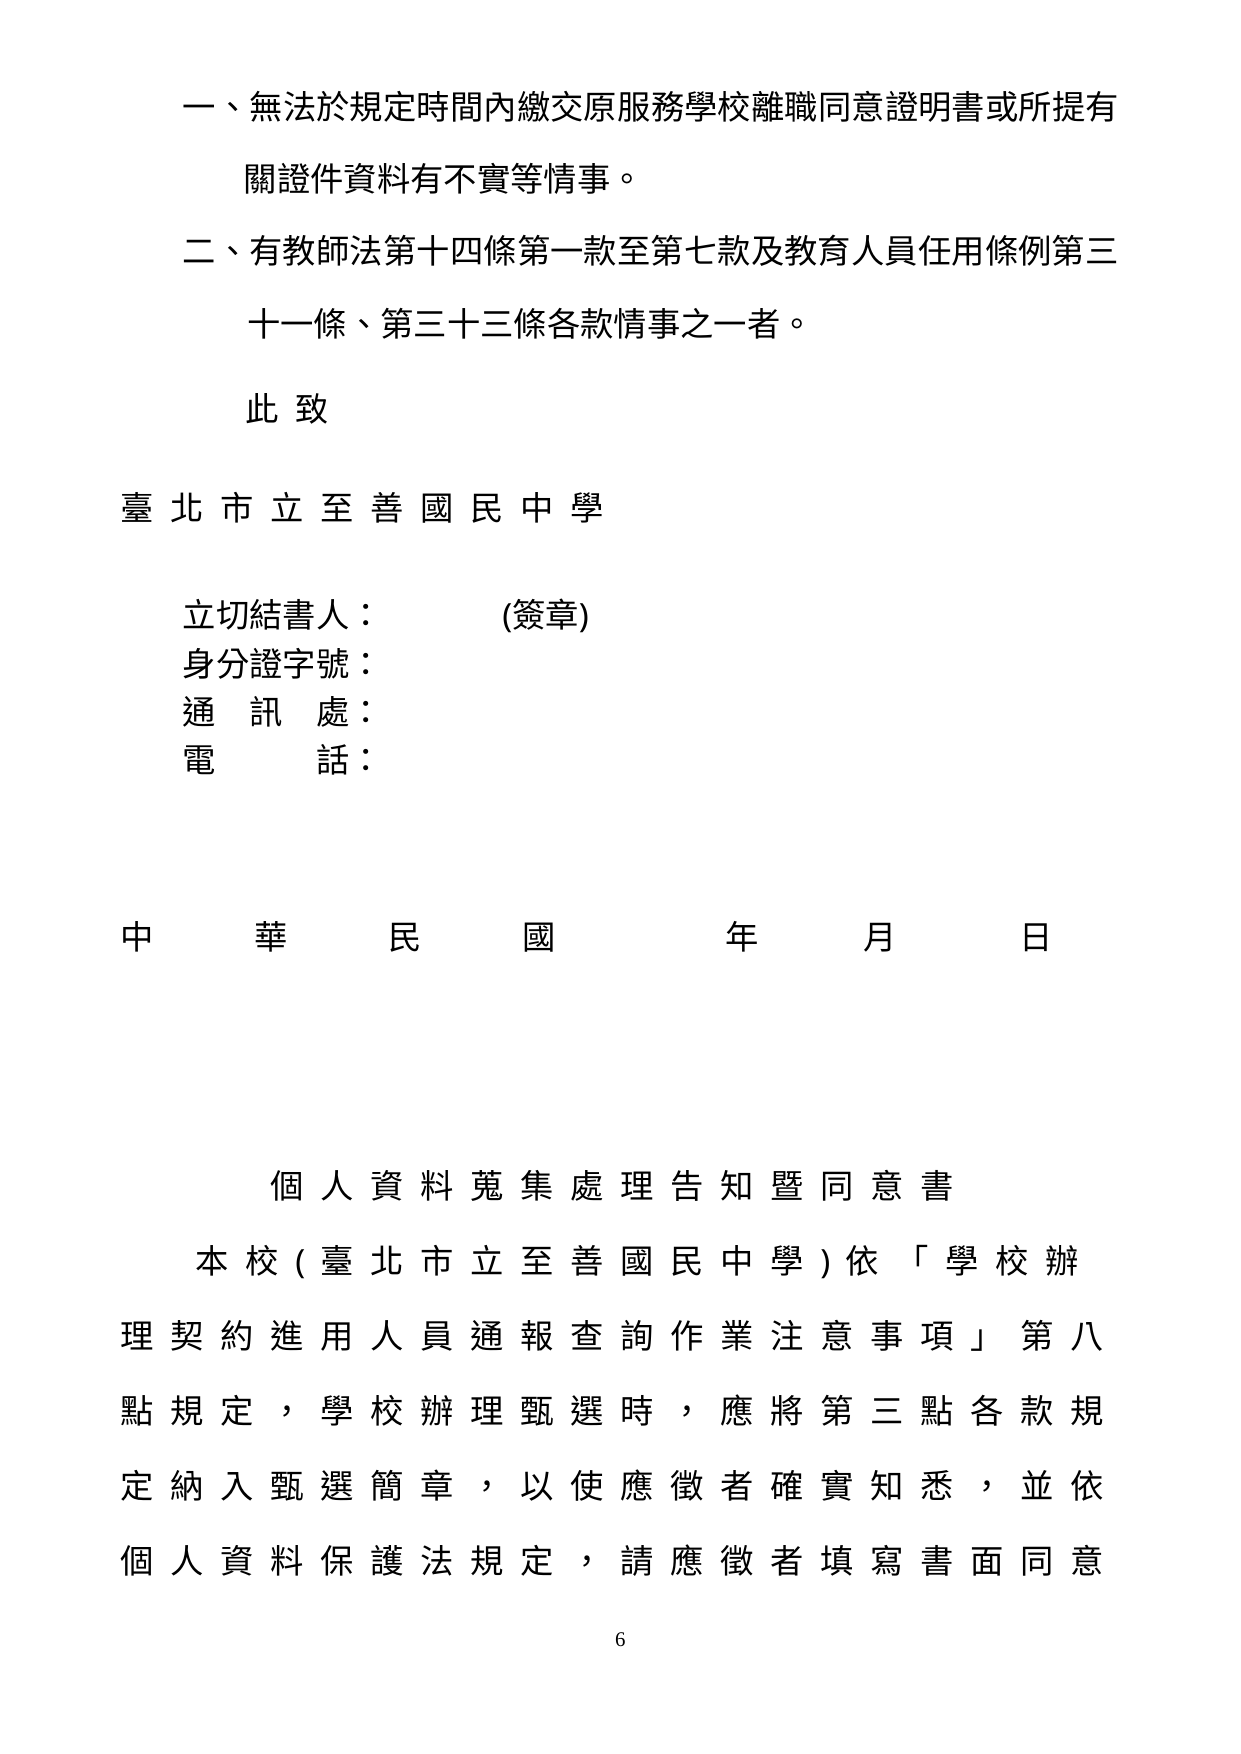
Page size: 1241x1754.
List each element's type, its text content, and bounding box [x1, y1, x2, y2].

text 二、有教師法第十四條第一款至第七款及教育人員任用條例第三十一條、第三十三條各款情事之一者。 [182, 225, 1120, 346]
text 一、無法於規定時間內繳交原服務學校離職同意證明書或所提有關證件資料有不實等情事。 [183, 80, 1120, 201]
text 立切結書人： (簽章) 身分證字號： 通 訊 處： 電 話： [183, 589, 1120, 782]
text 中 華 民 國 年 月 日 [120, 911, 1053, 959]
text 此致 [120, 369, 1120, 444]
text 個人資料蒐集處理告知暨同意書 [120, 1146, 1120, 1221]
text 本校(臺北市立至善國民中學)依「學校辦理契約進用人員通報查詢作業注意事項」第八點規定，學校辦理甄選時，應將第三點各款規定納入甄選簡章，以使應徵者確實知悉，並依個人資料保護法規定，請應徵者填寫書面同意 [120, 1221, 1120, 1596]
text 臺北市立至善國民中學 [120, 469, 1120, 544]
